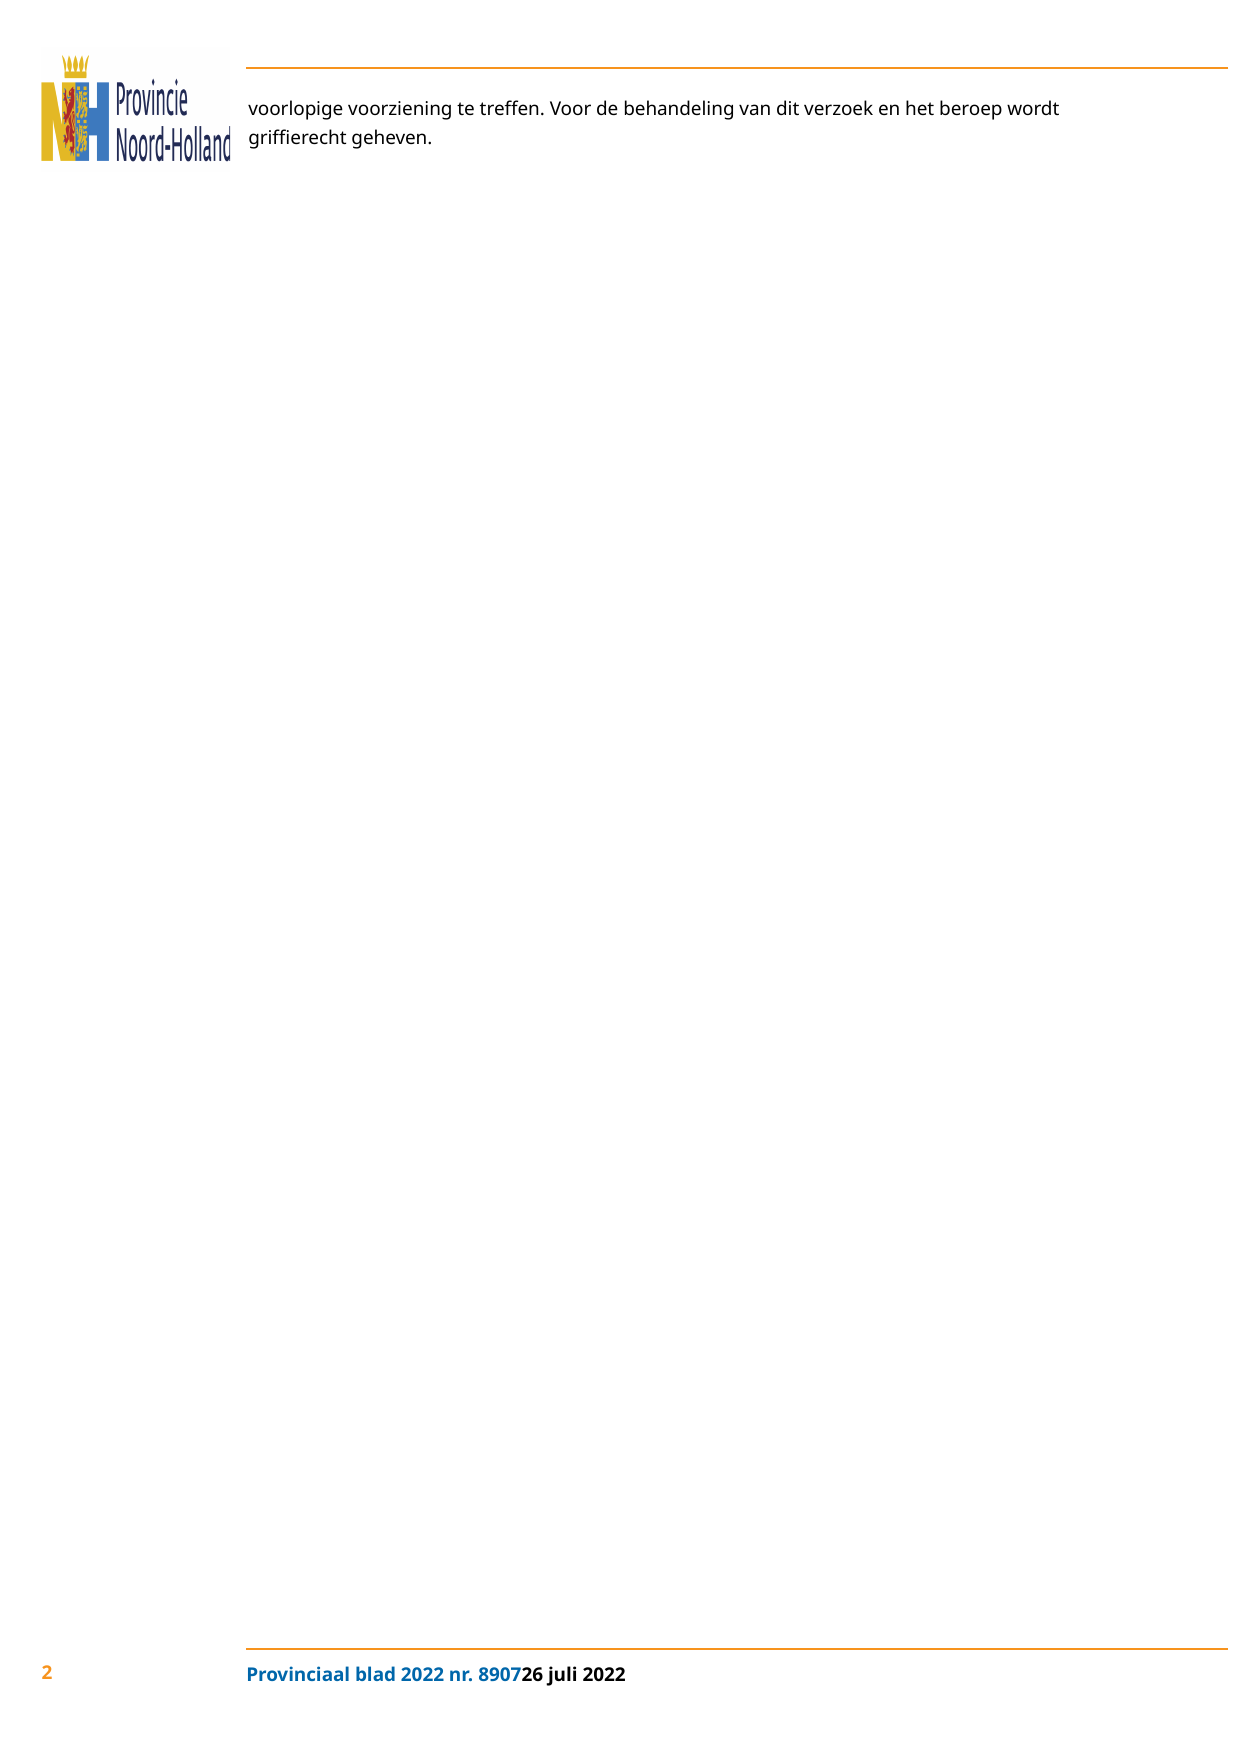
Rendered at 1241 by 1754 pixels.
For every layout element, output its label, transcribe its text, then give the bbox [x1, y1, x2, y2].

picture [41, 47, 231, 172]
text voorlopige voorziening te treffen. Voor de behandeling van dit verzoek en het beroep wordt griffierecht geheven. [248, 95, 1152, 150]
